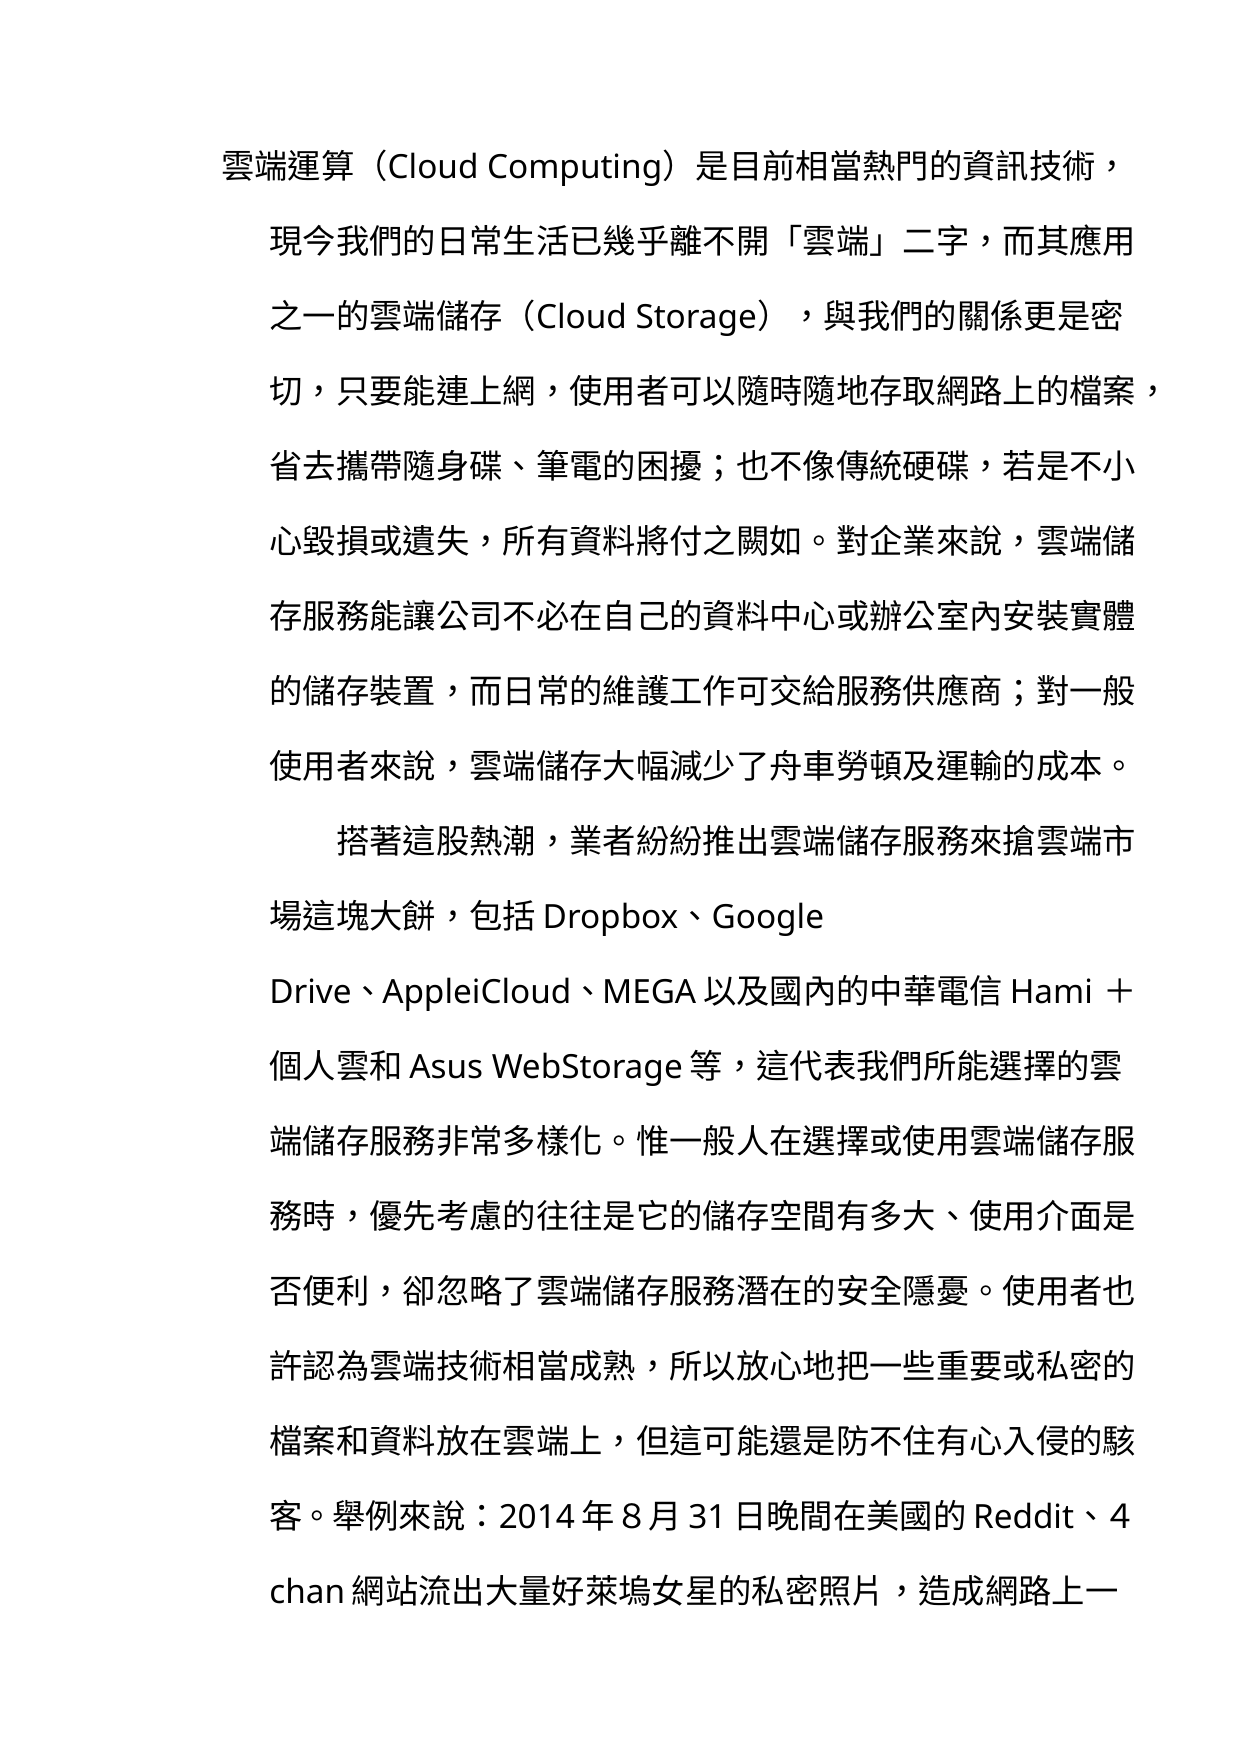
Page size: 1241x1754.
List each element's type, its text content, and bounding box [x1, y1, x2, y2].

subtitle 雲端運算（Cloud Computing）是目前相當熱門的資訊技術，現今我們的日常生活已幾乎離不開「雲端」二字，而其應用之一的雲端儲存（Cloud Storage），與我們的關係更是密切，只要能連上網，使用者可以隨時隨地存取網路上的檔案，省去攜帶隨身碟、筆電的困擾；也不像傳統硬碟，若是不小心毀損或遺失，所有資料將付之闕如。對企業來說，雲端儲存服務能讓公司不必在自己的資料中心或辦公室內安裝實體的儲存裝置，而日常的維護工作可交給服務供應商；對一般使用者來說，雲端儲存大幅減少了舟車勞頓及運輸的成本。 搭著這股熱潮，業者紛紛推出雲端儲存服務來搶雲端市場這塊大餅，包括Dropbox、Google Drive、AppleiCloud、MEGA以及國內的中華電信Hami＋個人雲和Asus WebStorage等，這代表我們所能選擇的雲端儲存服務非常多樣化。惟一般人在選擇或使用雲端儲存服務時，優先考慮的往往是它的儲存空間有多大、使用介面是否便利，卻忽略了雲端儲存服務潛在的安全隱憂。使用者也許認為雲端技術相當成熟，所以放心地把一些重要或私密的檔案和資料放在雲端上，但這可能還是防不住有心入侵的駭客。舉例來說：2014年８月31日晚間在美國的Reddit、４chan網站流出大量好萊塢女星的私密照片，造成網路上一片恐慌，雲端技術安全備受質疑；其實這些照片是駭客經由Apple iCloud的漏洞入侵所盜取，即便是運行多年的Apple iCloud服務也存在漏洞。根據趨勢科技的分析，上述事件的發生有以下幾種可能原因： 一、使用不安全、易遭駭客破解的密碼：使用與個人資訊高度相關的密碼，相當容易遭到破解，駭客只需找尋相關資訊即可盜取資訊。 二、受害者未啟用iCloud的雙向認證：當攻擊者知道受害者的iCloud電子郵件地址，攻擊者就可能透過「忘記密碼」功能進行密碼重置。因明星多數的個人資料可從網路上取得，包括寵物名稱等等，大幅提升帳號被入侵的可能性。 三、攻擊者侵入另一個安全性較弱的帳號，以接收iCloud的密碼重置郵件。 四、重複使用相同密碼：許多人常在多個服務使用相同的密碼，若其他網路服務的帳號已被入侵，則iCloud的帳號也可能遭受攻擊。 五、網路釣魚：攻擊者發送針對性的釣魚郵件給明星，引誘她們輸入自己的iCloud認證資訊到假的登入畫面，藉此蒐集帳號與密碼。 除此之外，當我們在選擇各種業者所提供的雲端服務時，必須在使用前看清楚其服務條款，否則這些服務也很有可能造成隱私上的隱憂；例如：Google Drive在推出時，其中一項服務條款便惹來爭議，內容為「當你將資料上傳或用其他方式提交到Google Drive後，你就給予Google（以及我們的合作夥伴）全球授權，可以使用、代管、儲存、再製、修改、建立衍生內容、溝通、出版、公開呈現，和遞送這些內容。」雖然Google表示使用條款中已載明內容的所有權歸用戶所有，但是並沒有保證只有在「為維持服務運作相關」的情況下，才可以使用部分的資料，這表示Google有更大的權利來操控我們所上傳的資料，這些內容甚至可能淪為廣告用途，因此，平時我們便需要做好個人資料的保護。以下列出幾種保護方式提供參考： 一、請使用強度高的密碼：千萬不要圖方便記憶而設置過於簡單的密碼，好的密碼應至少使用八個字元以上、英文大小寫與數字混合使用、盡可能包含一些特殊字元等；即使設置強度高的密碼，也不應重複使用此密碼，應定期更新密碼。 二、重要資料加密備份：資料需多次備份並加密，除儲存於雲端之外，應再儲存於本機端或私人的硬碟和隨身碟中，重要資料切勿只存在雲端中。 三、避免使用公用電腦存取個人資訊：使用完公用電腦時，記得在關閉網頁前先登出並刪除瀏覽紀錄。 四、慎防網路釣魚：網路釣魚是一種誘騙電腦使用者透過手機、電子郵件、網站或通訊軟體，竊取個人資料或財務資訊的手段。所以在收到任何簡訊、電子郵件時，需再三確認其內容，切勿輕易回覆。 雲端儲存服務固然方便，但卻無法保證其安全性。個人私密或重要的資料應盡可能避免儲存在雲端上，若要儲存，也必須做好加密保護的動作。科技發展是一體兩面的，以雲端儲存服務而言，在運用其方便性之餘，我們也應正視它所帶來的安全議題，才能享用科技而不淪為駭客的目標。 [179, 127, 1137, 1627]
